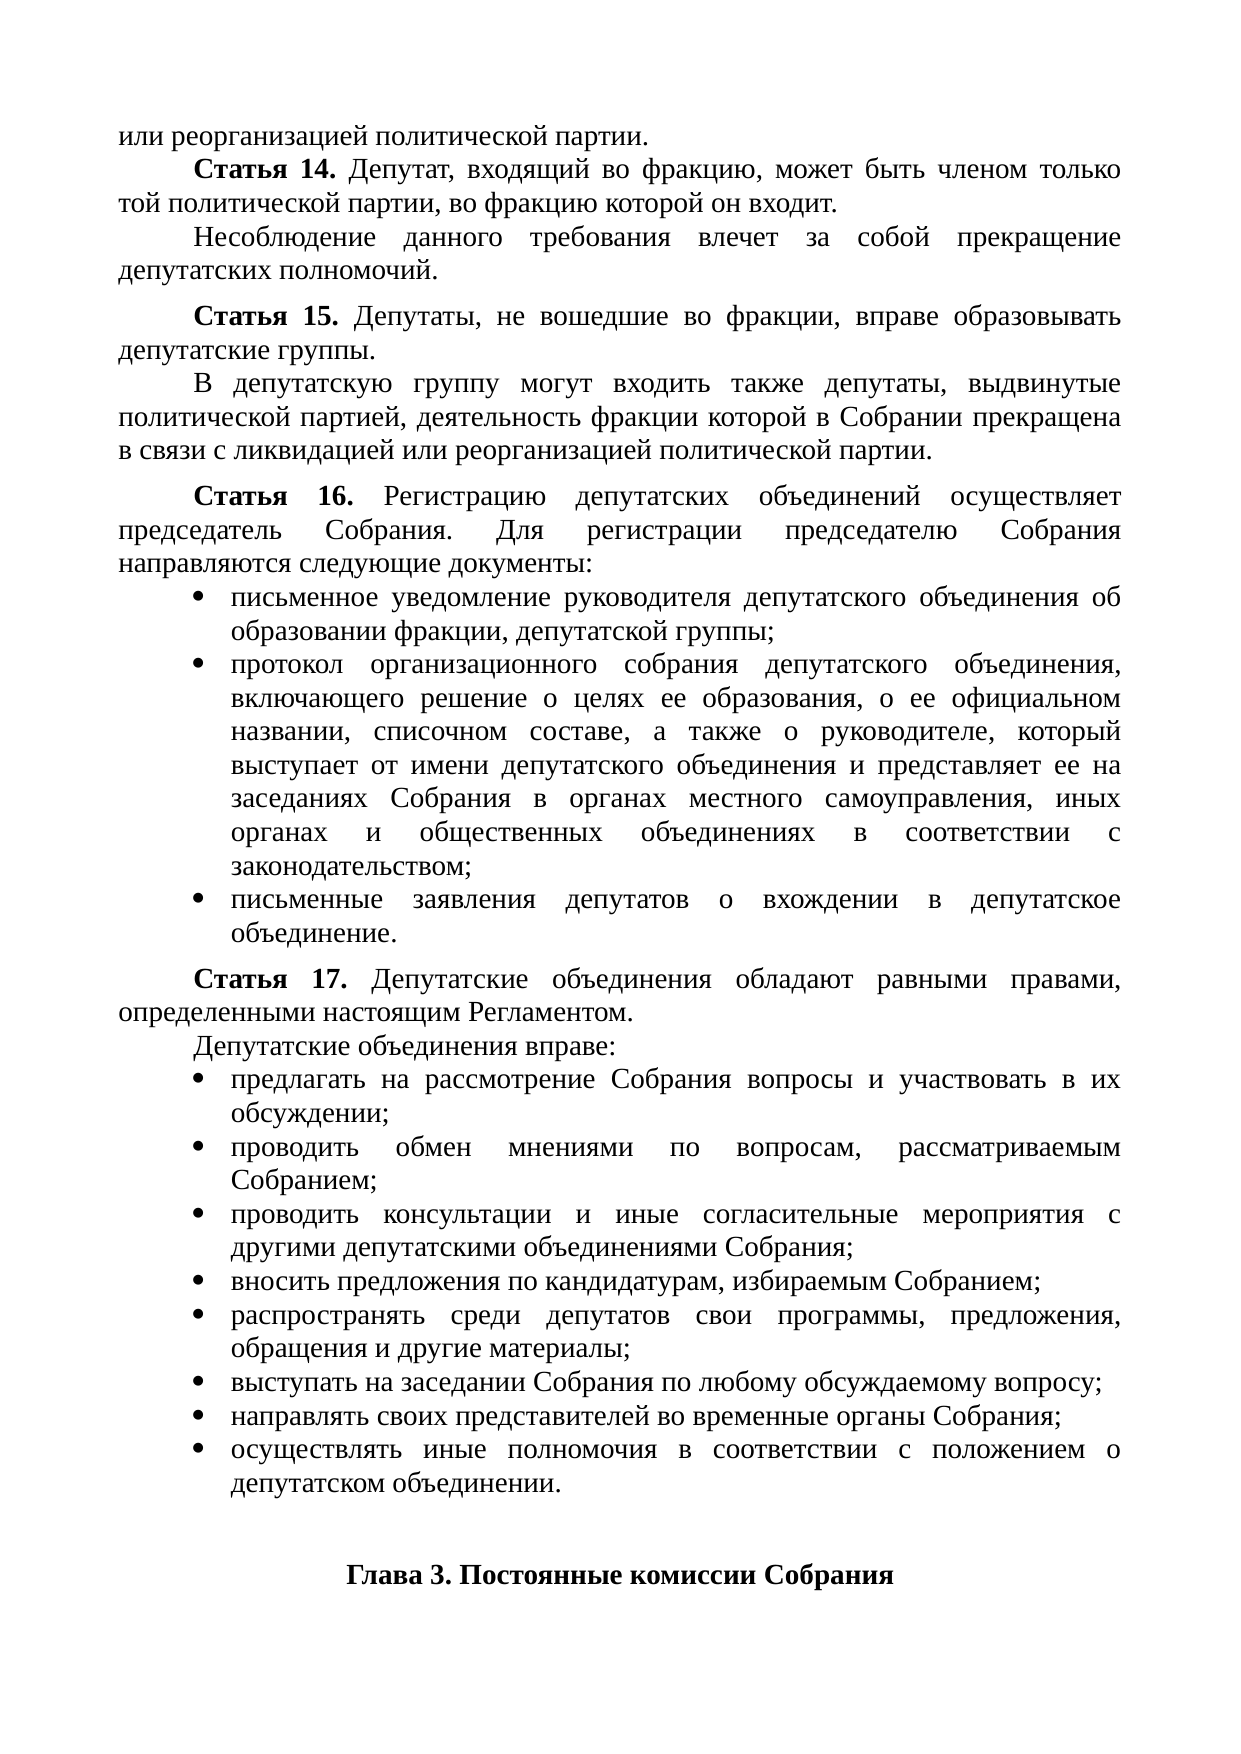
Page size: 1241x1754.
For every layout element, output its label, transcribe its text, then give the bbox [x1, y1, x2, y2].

list проводить консультации и иные согласительные мероприятия с другими депутатскими объединениями Собрания; [193, 1196, 1122, 1263]
text В депутатскую группу могут входить также депутаты, выдвинутые политической партией, деятельность фракции которой в Собрании прекращена в связи с ликвидацией или реорганизацией политической партии. [118, 365, 1122, 466]
list осуществлять иные полномочия в соответствии с положением о депутатском объединении. [193, 1431, 1122, 1498]
text Статья 15. Депутаты, не вошедшие во фракции, вправе образовывать депутатские группы. [118, 298, 1122, 365]
list проводить обмен мнениями по вопросам, рассматриваемым Собранием; [193, 1129, 1122, 1196]
text Несоблюдение данного требования влечет за собой прекращение депутатских полномочий. [118, 219, 1122, 286]
list выступать на заседании Собрания по любому обсуждаемому вопросу; [193, 1364, 1122, 1398]
text или реорганизацией политической партии. [118, 118, 1122, 152]
list протокол организационного собрания депутатского объединения, включающего решение о целях ее образования, о ее официальном названии, списочном составе, а также о руководителе, который выступает от имени депутатского объединения и представляет ее на заседаниях Собрания в органах местного самоуправления, иных органах и общественных объединениях в соответствии с законодательством; [193, 646, 1122, 881]
text Статья 17. Депутатские объединения обладают равными правами, определенными настоящим Регламентом. [118, 961, 1122, 1028]
list вносить предложения по кандидатурам, избираемым Собранием; [193, 1263, 1122, 1297]
list письменные заявления депутатов о вхождении в депутатское объединение. [193, 881, 1122, 948]
list предлагать на рассмотрение Собрания вопросы и участвовать в их обсуждении; [193, 1062, 1122, 1129]
list письменное уведомление руководителя депутатского объединения об образовании фракции, депутатской группы; [193, 579, 1122, 646]
list распространять среди депутатов свои программы, предложения, обращения и другие материалы; [193, 1297, 1122, 1364]
text Депутатские объединения вправе: [118, 1028, 1122, 1062]
text Глава 3. Постоянные комиссии Собрания [118, 1557, 1122, 1591]
text Статья 16. Регистрацию депутатских объединений осуществляет председатель Собрания. Для регистрации председателю Собрания направляются следующие документы: [118, 478, 1122, 579]
list направлять своих представителей во временные органы Собрания; [193, 1398, 1122, 1431]
text Статья 14. Депутат, входящий во фракцию, может быть членом только той политической партии, во фракцию которой он входит. [118, 152, 1122, 219]
